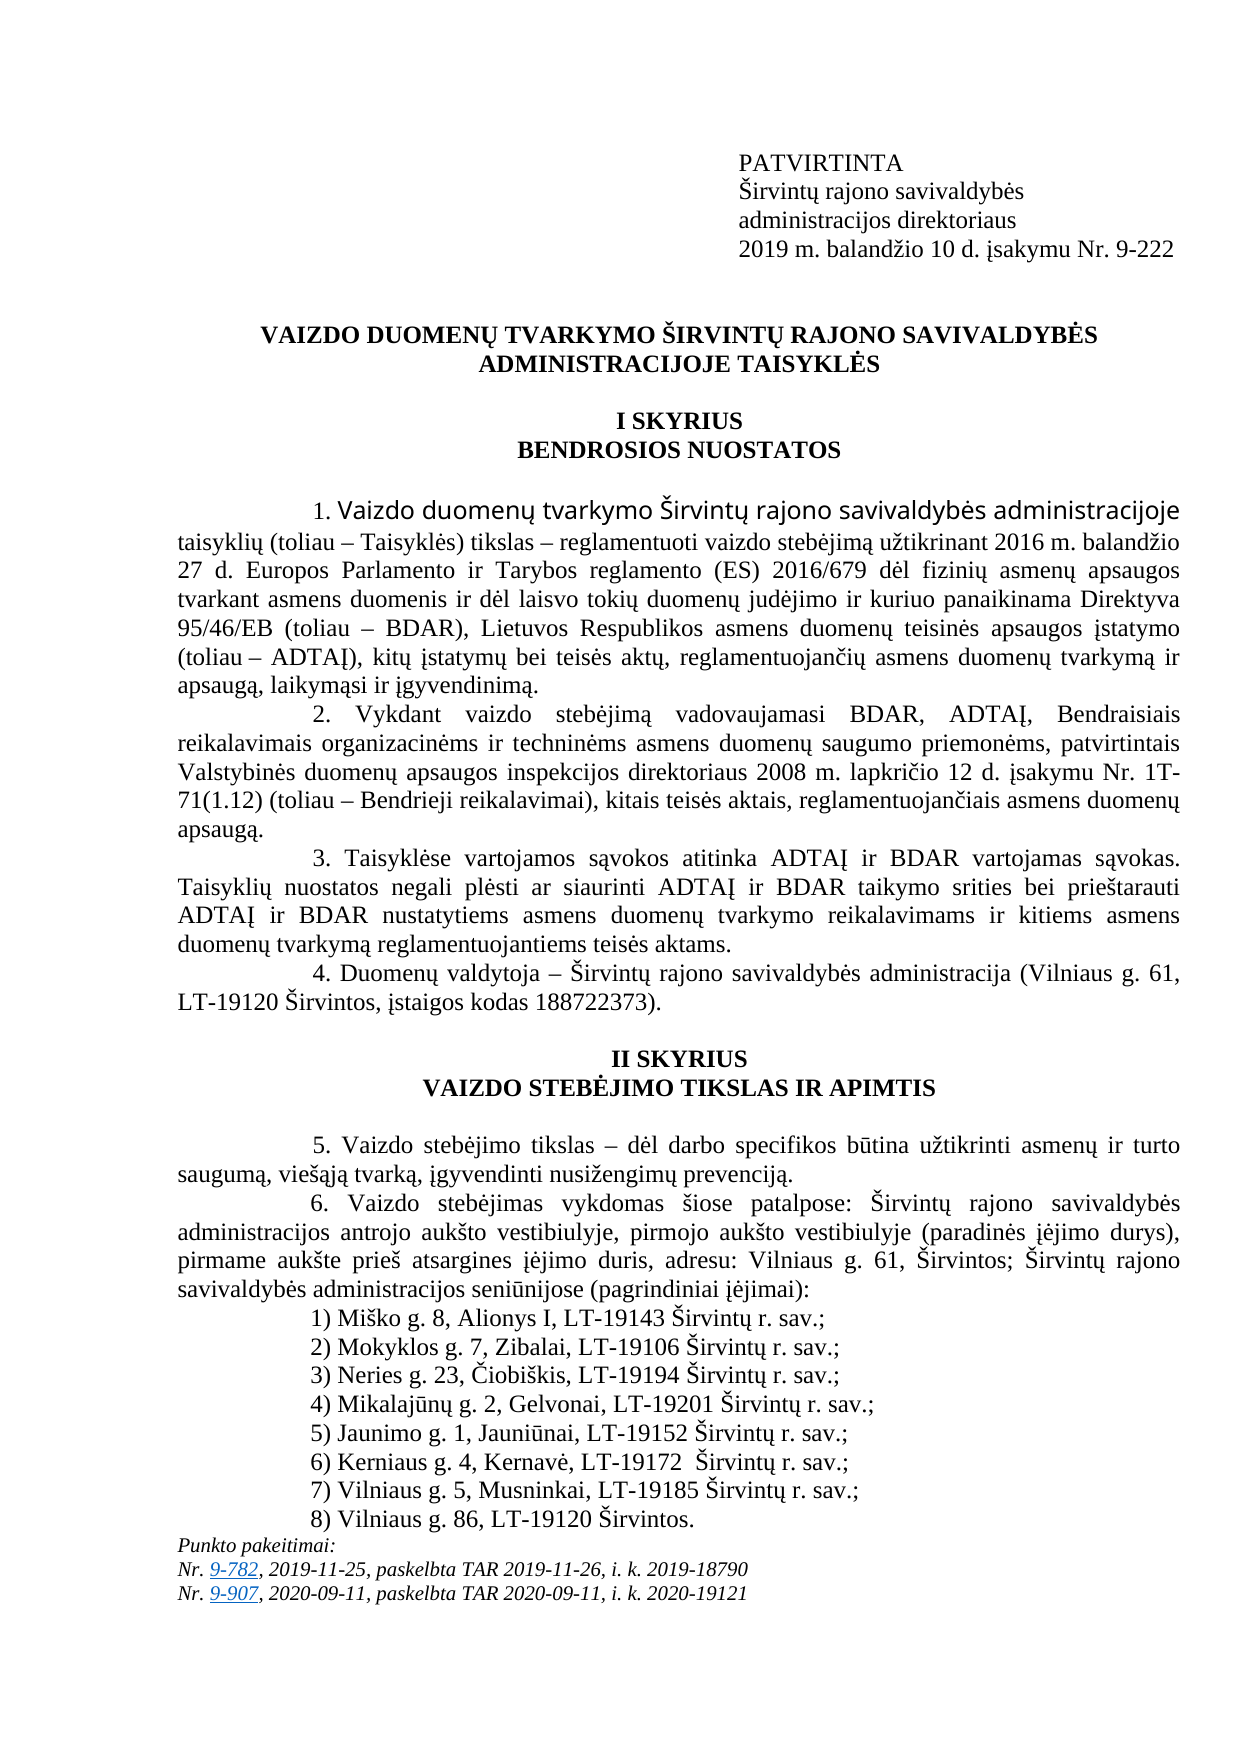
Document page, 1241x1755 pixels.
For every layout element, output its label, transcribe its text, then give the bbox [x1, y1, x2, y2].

text 1) Miško g. 8, Alionys I, LT-19143 Širvintų r. sav.; [177, 1303, 1181, 1332]
text 6) Kerniaus g. 4, Kernavė, LT-19172 Širvintų r. sav.; [177, 1447, 1181, 1475]
text 4) Mikalajūnų g. 2, Gelvonai, LT-19201 Širvintų r. sav.; [177, 1389, 1181, 1418]
text VAIZDO DUOMENŲ TVARKYMO ŠIRVINTŲ RAJONO SAVIVALDYBĖS ADMINISTRACIJOJE TAISYKLĖS [177, 320, 1181, 378]
text II SKYRIUS [177, 1044, 1181, 1073]
text Punkto pakeitimai: [177, 1533, 1181, 1557]
text VAIZDO STEBĖJIMO TIKSLAS IR APIMTIS [177, 1073, 1181, 1102]
text 3) Neries g. 23, Čiobiškis, LT-19194 Širvintų r. sav.; [177, 1360, 1181, 1389]
text 2) Mokyklos g. 7, Zibalai, LT-19106 Širvintų r. sav.; [177, 1332, 1181, 1360]
text 6. Vaizdo stebėjimas vykdomas šiose patalpose: Širvintų rajono savivaldybės administracijos antrojo aukšto vestibiulyje, pirmojo aukšto vestibiulyje (paradinės įėjimo durys), pirmame aukšte prieš atsargines įėjimo duris, adresu: Vilniaus g. 61, Širvintos; Širvintų rajono savivaldybės administracijos seniūnijose (pagrindiniai įėjimai): [177, 1188, 1181, 1303]
text 1. Vaizdo duomenų tvarkymo Širvintų rajono savivaldybės administracijoje taisyklių (toliau – Taisyklės) tikslas – reglamentuoti vaizdo stebėjimą užtikrinant 2016 m. balandžio 27 d. Europos Parlamento ir Tarybos reglamento (ES) 2016/679 dėl fizinių asmenų apsaugos tvarkant asmens duomenis ir dėl laisvo tokių duomenų judėjimo ir kuriuo panaikinama Direktyva 95/46/EB (toliau – BDAR), Lietuvos Respublikos asmens duomenų teisinės apsaugos įstatymo (toliau – ADTAĮ), kitų įstatymų bei teisės aktų, reglamentuojančių asmens duomenų tvarkymą ir apsaugą, laikymąsi ir įgyvendinimą. [177, 493, 1181, 699]
text 5) Jaunimo g. 1, Jauniūnai, LT-19152 Širvintų r. sav.; [177, 1418, 1181, 1447]
text I SKYRIUS [177, 406, 1181, 435]
text 5. Vaizdo stebėjimo tikslas – dėl darbo specifikos būtina užtikrinti asmenų ir turto saugumą, viešąją tvarką, įgyvendinti nusižengimų prevenciją. [177, 1130, 1181, 1188]
text 8) Vilniaus g. 86, LT-19120 Širvintos. [177, 1504, 1181, 1533]
text 4. Duomenų valdytoja – Širvintų rajono savivaldybės administracija (Vilniaus g. 61, LT-19120 Širvintos, įstaigos kodas 188722373). [177, 958, 1181, 1015]
text Nr. 9-907, 2020-09-11, paskelbta TAR 2020-09-11, i. k. 2020-19121 [177, 1581, 1181, 1605]
text BENDROSIOS NUOSTATOS [177, 435, 1181, 464]
text Širvintų rajono savivaldybės [738, 176, 1181, 205]
text Nr. 9-782, 2019-11-25, paskelbta TAR 2019-11-26, i. k. 2019-18790 [177, 1557, 1181, 1581]
text administracijos direktoriaus 2019 m. balandžio 10 d. įsakymu Nr. 9-222 [738, 205, 1181, 263]
text 2. Vykdant vaizdo stebėjimą vadovaujamasi BDAR, ADTAĮ, Bendraisiais reikalavimais organizacinėms ir techninėms asmens duomenų saugumo priemonėms, patvirtintais Valstybinės duomenų apsaugos inspekcijos direktoriaus 2008 m. lapkričio 12 d. įsakymu Nr. 1T-71(1.12) (toliau – Bendrieji reikalavimai), kitais teisės aktais, reglamentuojančiais asmens duomenų apsaugą. [177, 699, 1181, 843]
text 7) Vilniaus g. 5, Musninkai, LT-19185 Širvintų r. sav.; [177, 1475, 1181, 1504]
text PATVIRTINTA [738, 148, 1181, 176]
text 3. Taisyklėse vartojamos sąvokos atitinka ADTAĮ ir BDAR vartojamas sąvokas. Taisyklių nuostatos negali plėsti ar siaurinti ADTAĮ ir BDAR taikymo srities bei prieštarauti ADTAĮ ir BDAR nustatytiems asmens duomenų tvarkymo reikalavimams ir kitiems asmens duomenų tvarkymą reglamentuojantiems teisės aktams. [177, 843, 1181, 958]
